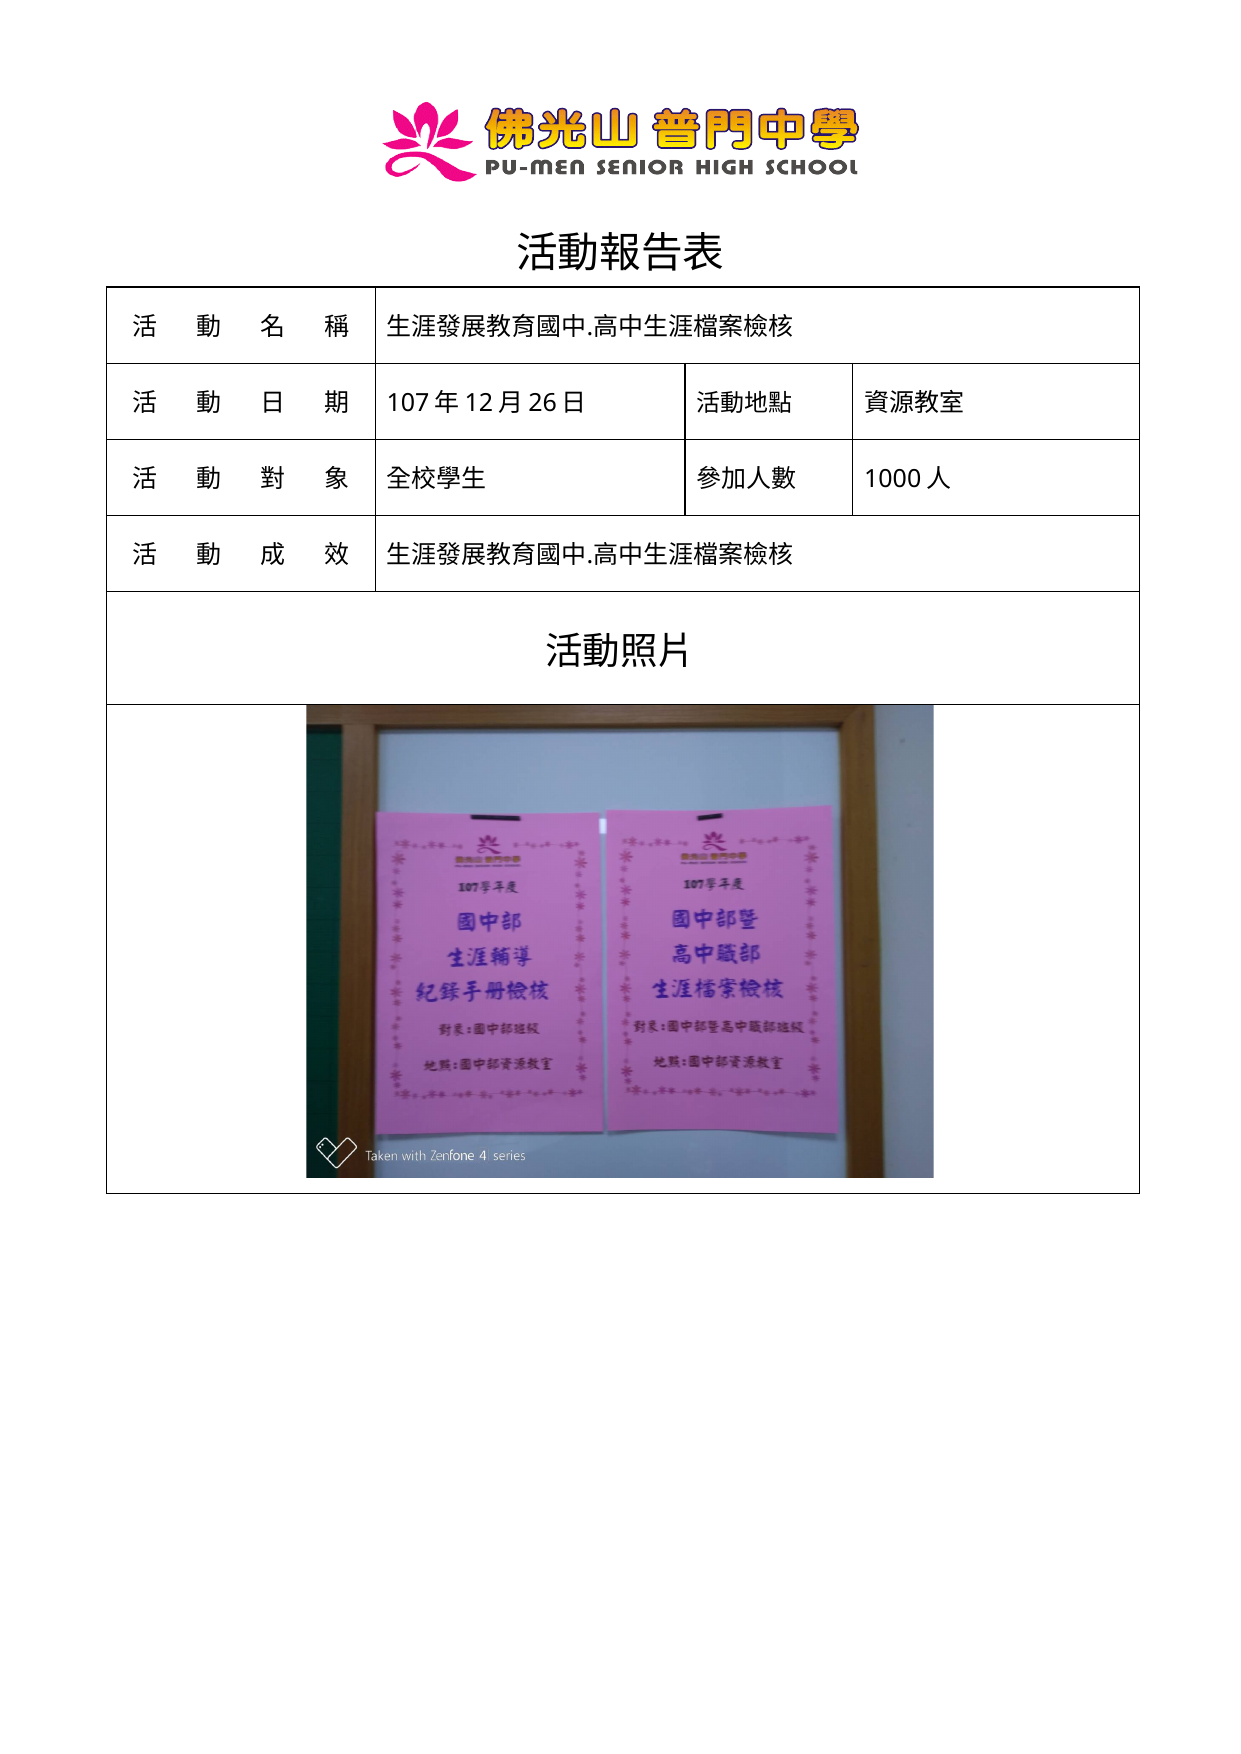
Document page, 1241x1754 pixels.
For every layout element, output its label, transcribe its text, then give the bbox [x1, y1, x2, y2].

table_cell 107年12月26日 [376, 364, 684, 438]
table_cell 活動照片 [107, 592, 1139, 704]
table_cell [107, 705, 1139, 1193]
table_cell 參加人數 [686, 440, 852, 514]
picture [378, 98, 862, 185]
table_cell 生涯發展教育國中.高中生涯檔案檢核 [376, 516, 1139, 591]
table_cell 活動成效 [107, 516, 375, 591]
table_header 活動名稱 [107, 288, 375, 362]
table_cell 活動日期 [107, 364, 375, 438]
picture [306, 705, 934, 1178]
text 活動報告表 [118, 211, 1122, 286]
table_cell 1000人 [853, 440, 1139, 514]
table_cell 資源教室 [853, 364, 1139, 438]
table_cell 全校學生 [376, 440, 684, 514]
table_cell 活動地點 [686, 364, 852, 438]
table_header 生涯發展教育國中.高中生涯檔案檢核 [376, 288, 1139, 362]
table_cell 活動對象 [107, 440, 375, 514]
